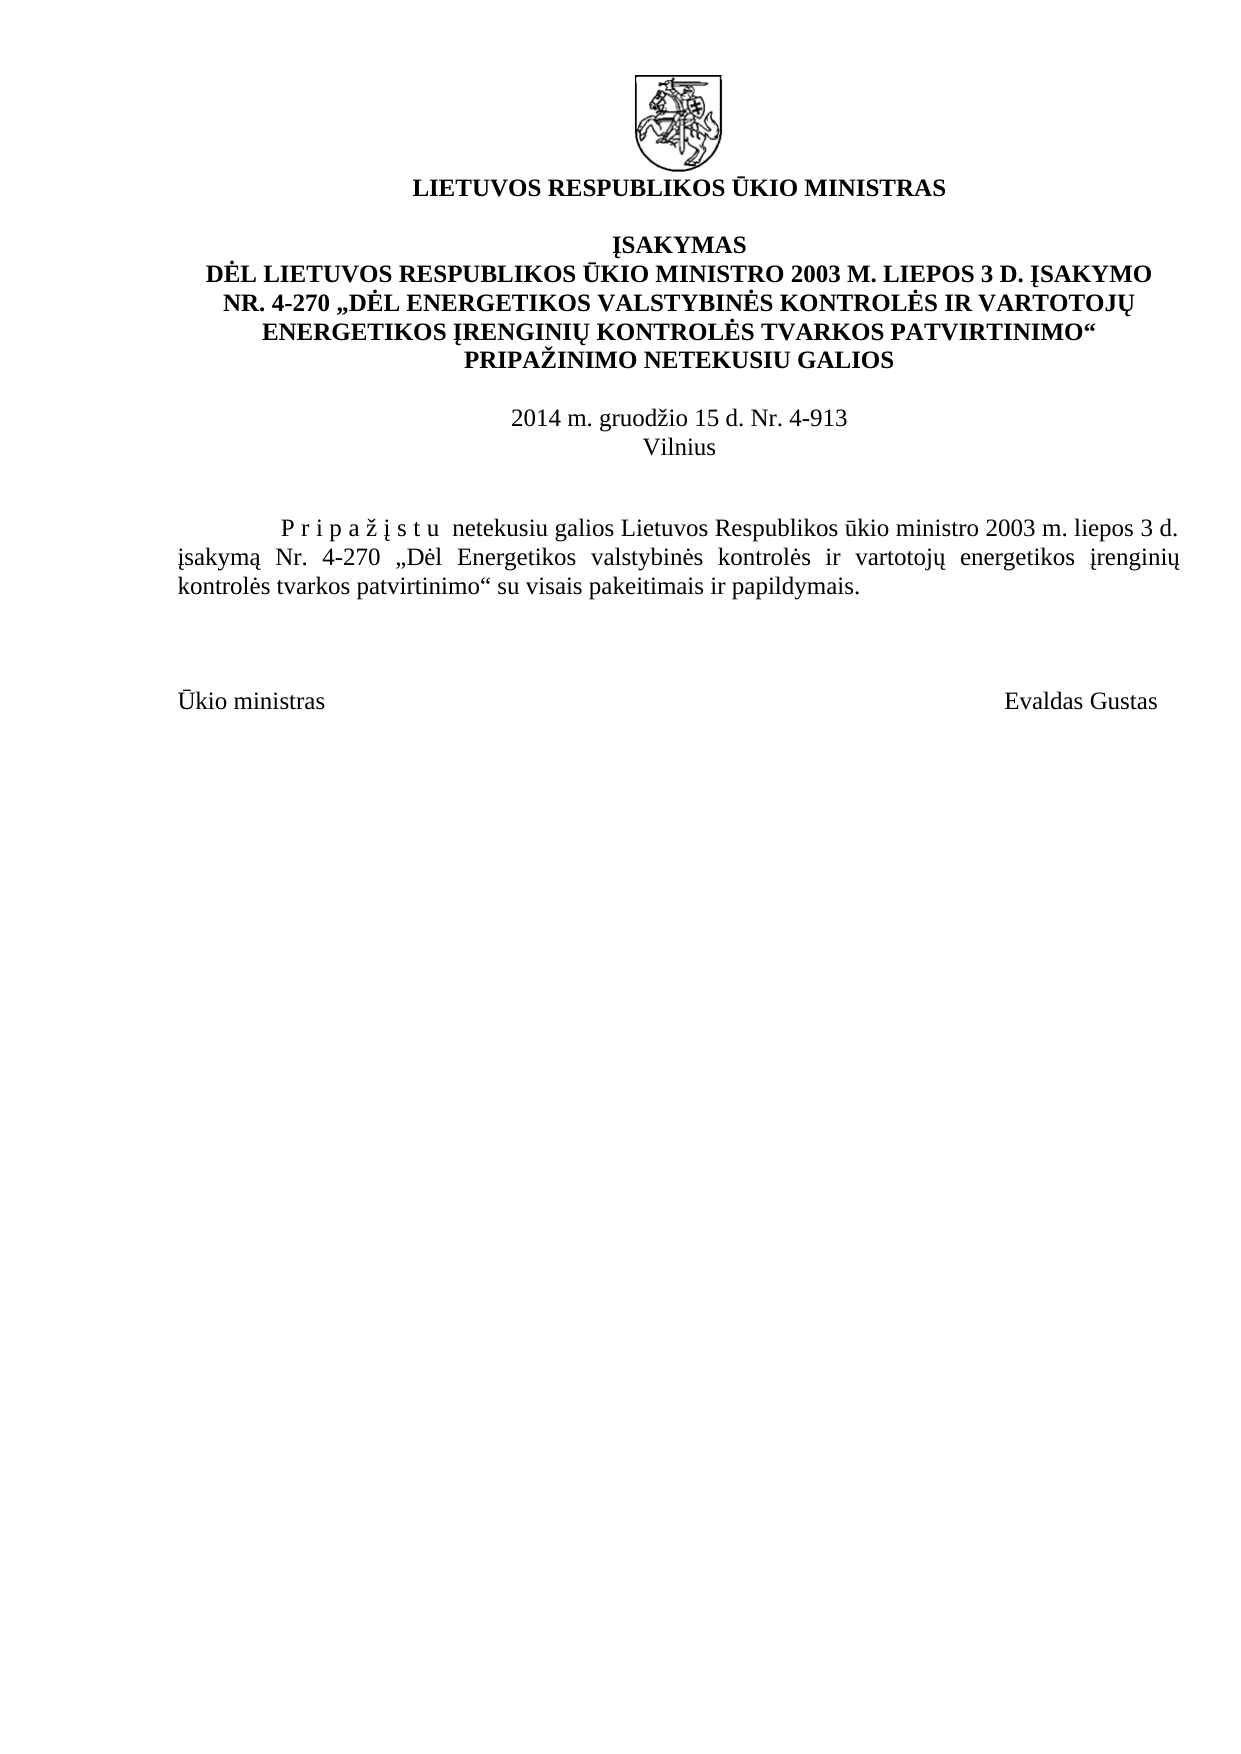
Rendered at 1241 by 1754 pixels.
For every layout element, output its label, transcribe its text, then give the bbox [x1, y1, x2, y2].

text Ūkio ministras Evaldas Gustas [177, 686, 1181, 714]
text Vilnius [177, 432, 1181, 461]
text DĖL lietuvos respublikos ūkio ministro 2003 M. LIEPOS 3 D. įsakymo NR. 4-270 „DĖL ENERGETIKOS VALSTYBINĖS KONTROLĖS IR VARTOTOJŲ ENERGETIKOS ĮRENGINIŲ KONTROLĖS TVARKOS PATVIRTINIMO“ PRIPAŽInimo netekusiU galios [177, 259, 1181, 374]
text LIETUVOS RESPUBLIKOS ŪKIO MINISTRAS [177, 173, 1181, 202]
text įsakymas [177, 231, 1181, 259]
text P r i p a ž į s t u netekusiu galios Lietuvos Respublikos ūkio ministro 2003 m. liepos 3 d. įsakymą Nr. 4-270 „Dėl Energetikos valstybinės kontrolės ir vartotojų energetikos įrenginių kontrolės tvarkos patvirtinimo“ su visais pakeitimais ir papildymais. [177, 513, 1181, 599]
text 2014 m. gruodžio 15 d. Nr. 4-913 [177, 403, 1181, 432]
